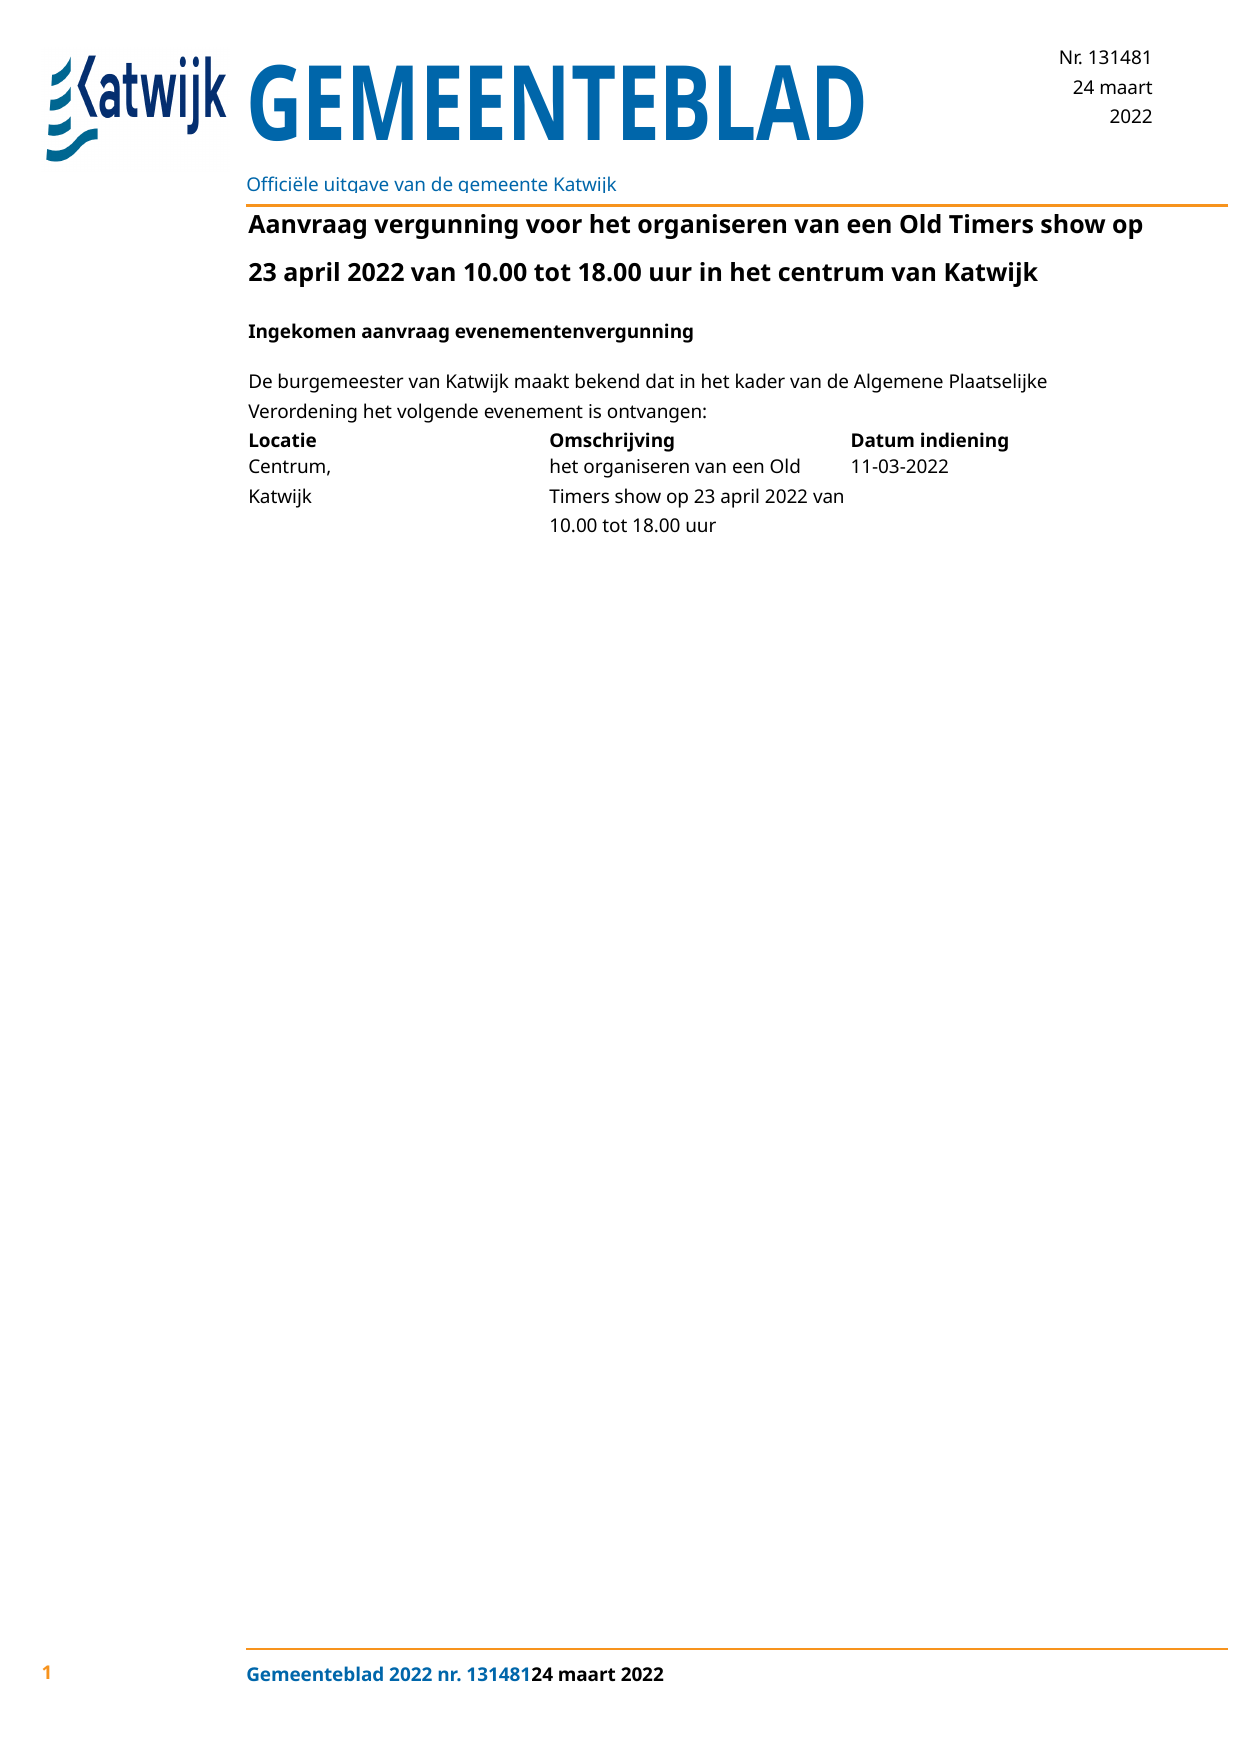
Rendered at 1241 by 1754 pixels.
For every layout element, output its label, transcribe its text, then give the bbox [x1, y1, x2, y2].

picture [41, 47, 231, 172]
table_cell Centrum, Katwijk [248, 453, 549, 538]
table_cell 11-03-2022 [850, 453, 1152, 538]
text Aanvraag vergunning voor het organiseren van een Old Timers show op 23 april 2022 van 10.00 tot 18.00 uur in het centrum van Katwijk [248, 207, 1152, 288]
table_header Omschrijving [549, 428, 850, 453]
table_cell het organiseren van een Old Timers show op 23 april 2022 van 10.00 tot 18.00 uur [549, 453, 850, 538]
text De burgemeester van Katwijk maakt bekend dat in het kader van de Algemene Plaatselijke Verordening het volgende evenement is ontvangen: [248, 368, 1152, 424]
table_header Locatie [248, 428, 549, 453]
text Ingekomen aanvraag evenementenvergunning [248, 318, 1152, 344]
table_header Datum indiening [850, 428, 1152, 453]
